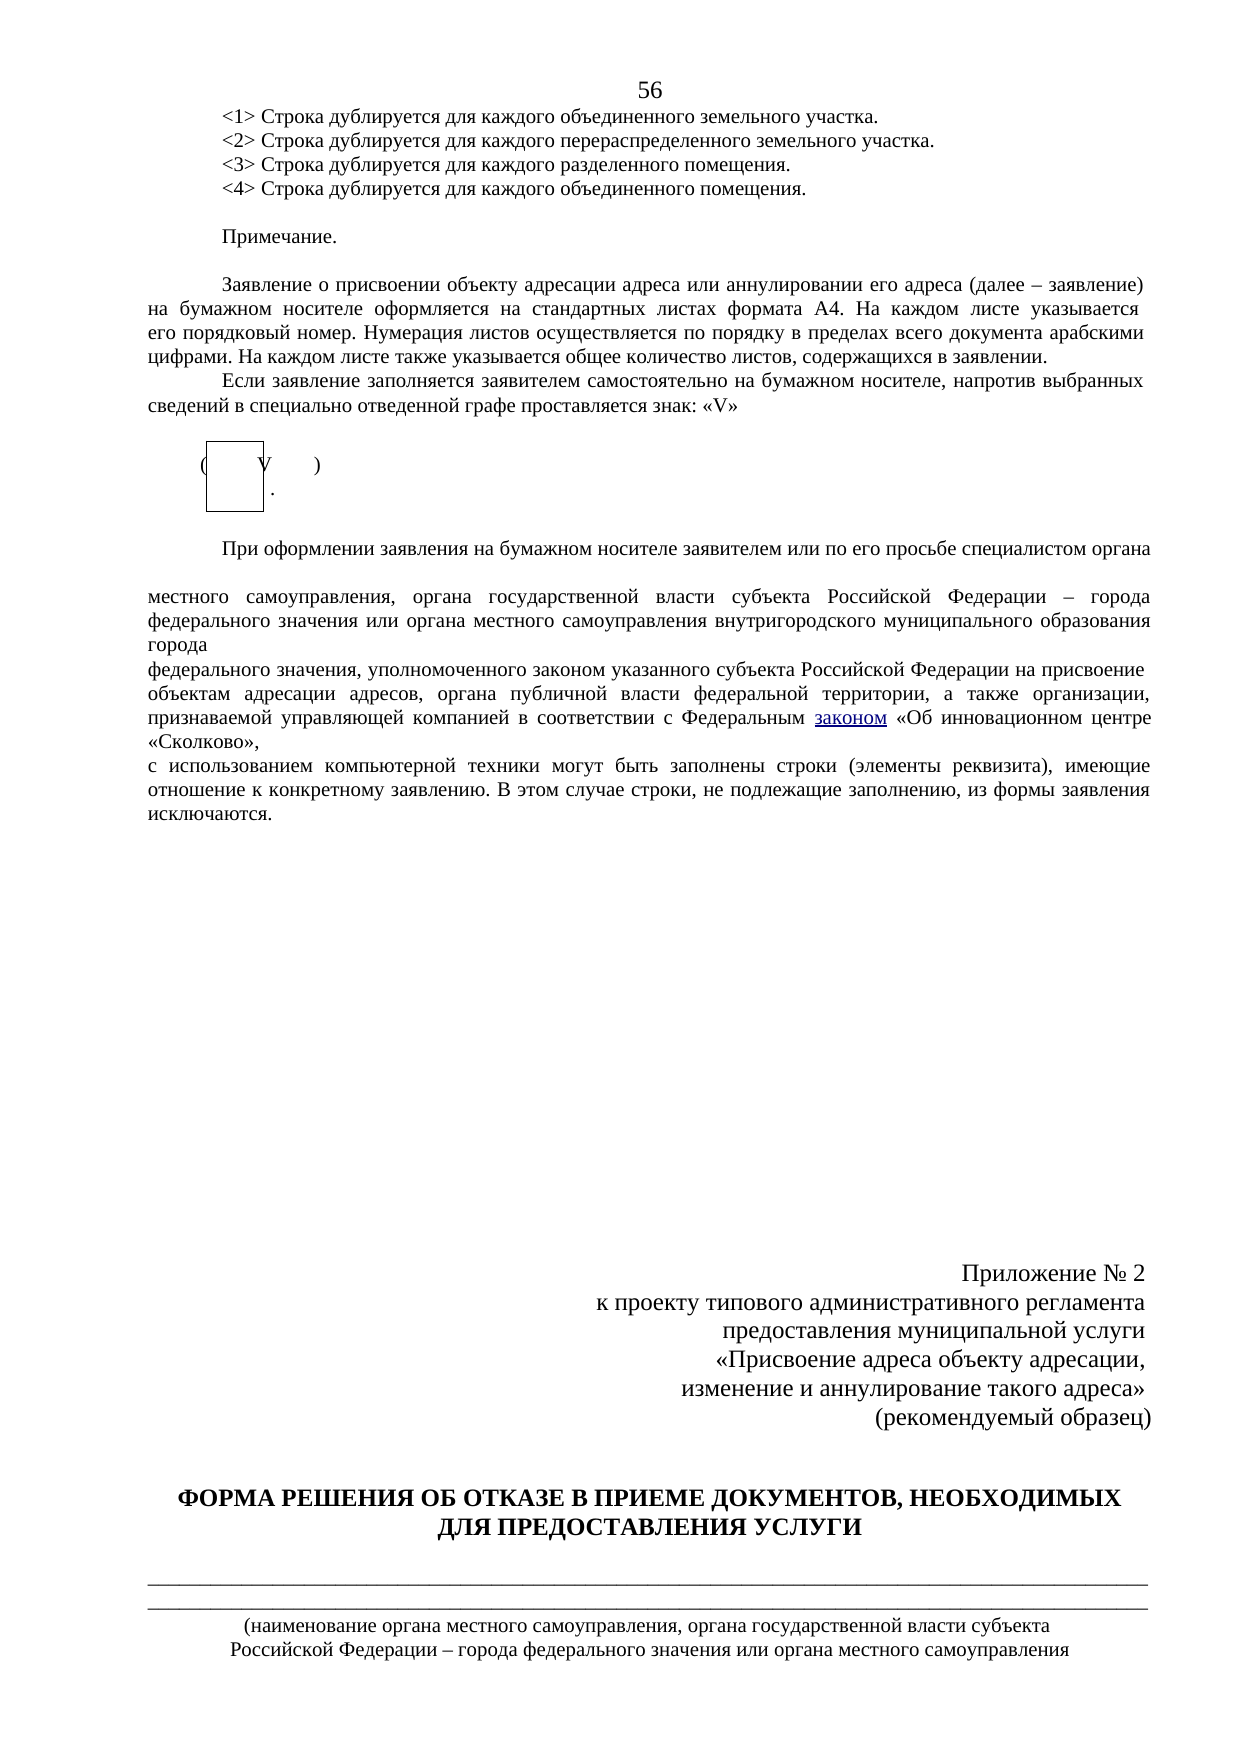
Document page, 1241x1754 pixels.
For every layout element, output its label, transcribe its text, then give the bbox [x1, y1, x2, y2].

text Примечание. [148, 224, 1152, 248]
table_header V [207, 442, 263, 511]
text Если заявление заполняется заявителем самостоятельно на бумажном носителе, напротив выбранных сведений в специально отведенной графе проставляется знак: «V» [148, 368, 1152, 417]
text <2> Строка дублируется для каждого перераспределенного земельного участка. [148, 128, 1152, 152]
text При оформлении заявления на бумажном носителе заявителем или по его просьбе специалистом органа местного самоуправления, органа государственной власти субъекта Российской Федерации – города федерального значения или органа местного самоуправления внутригородского муниципального образования города федерального значения, уполномоченного законом указанного субъекта Российской Федерации на присвоение объектам адресации адресов, органа публичной власти федеральной территории, а также организации, признаваемой управляющей компанией в соответствии с Федеральным законом «Об инновационном центре «Сколково», с использованием компьютерной техники могут быть заполнены строки (элементы реквизита), имеющие отношение к конкретному заявлению. В этом случае строки, не подлежащие заполнению, из формы заявления исключаются. [148, 536, 1152, 825]
text <3> Строка дублируется для каждого разделенного помещения. [148, 152, 1152, 176]
text Приложение № 2 к проекту типового административного регламента предоставления муниципальной услуги «Присвоение адреса объекту адресации, изменение и аннулирование такого адреса» (рекомендуемый образец) [148, 1258, 1152, 1431]
text <4> Строка дублируется для каждого объединенного помещения. [148, 176, 1152, 200]
text ________________________________________________________________________________________________ [148, 1588, 1152, 1612]
table_header ( [148, 441, 206, 511]
text Заявление о присвоении объекту адресации адреса или аннулировании его адреса (далее – заявление) на бумажном носителе оформляется на стандартных листах формата A4. На каждом листе указывается его порядковый номер. Нумерация листов осуществляется по порядку в пределах всего документа арабскими цифрами. На каждом листе также указывается общее количество листов, содержащихся в заявлении. [148, 272, 1152, 368]
text <1> Строка дублируется для каждого объединенного земельного участка. [148, 104, 1152, 128]
text (наименование органа местного самоуправления, органа государственной власти субъекта Российской Федерации – города федерального значения или органа местного самоуправления [148, 1612, 1152, 1661]
table_header ). [264, 441, 320, 511]
text ________________________________________________________________________________________________ [148, 1564, 1152, 1588]
subtitle ФОРМА РЕШЕНИЯ ОБ ОТКАЗЕ В ПРИЕМЕ ДОКУМЕНТОВ, НЕОБХОДИМЫХ ДЛЯ ПРЕДОСТАВЛЕНИЯ УСЛУГИ [148, 1483, 1152, 1540]
